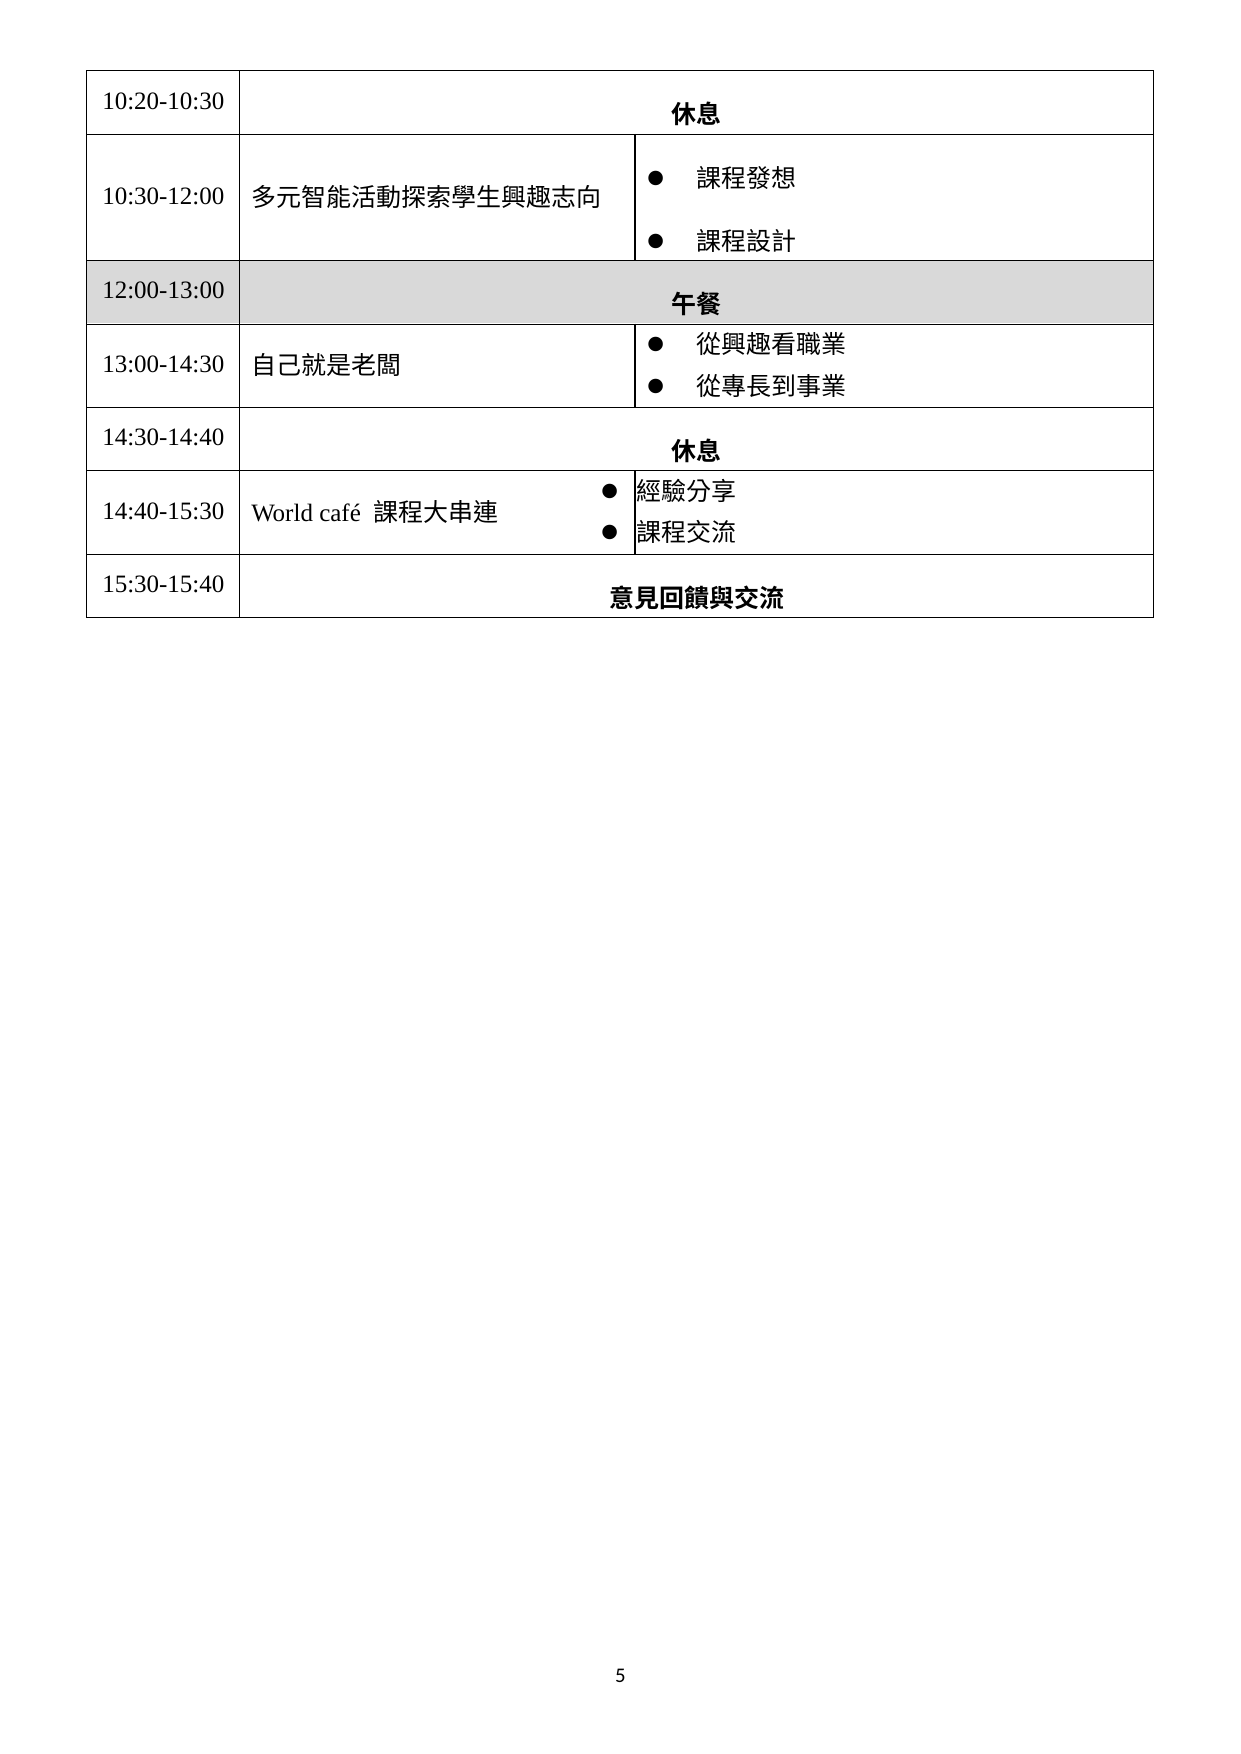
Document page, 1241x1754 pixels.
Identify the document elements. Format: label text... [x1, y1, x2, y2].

table_cell 多元智能活動探索學生興趣志向 [240, 135, 634, 260]
table_cell 課程發想 課程設計 [636, 135, 1153, 260]
table_cell 12:00-13:00 [87, 261, 239, 323]
table_cell 15:30-15:40 [87, 555, 239, 617]
table_cell 14:40-15:30 [87, 471, 239, 553]
table_cell 10:20-10:30 [87, 71, 239, 134]
table_cell 意見回饋與交流 [240, 555, 1153, 617]
table_cell 10:30-12:00 [87, 135, 239, 260]
table_cell 休息 [240, 408, 1153, 470]
table_cell 14:30-14:40 [87, 408, 239, 470]
table_cell 自己就是老闆 [240, 325, 634, 407]
table_cell World café 課程大串連 [240, 471, 634, 553]
table_cell 休息 [240, 71, 1153, 134]
table_cell 13:00-14:30 [87, 325, 239, 407]
table_cell 午餐 [240, 261, 1153, 323]
table_cell 經驗分享 課程交流 [636, 471, 1153, 553]
table_cell 從興趣看職業 從專長到事業 [636, 325, 1153, 407]
